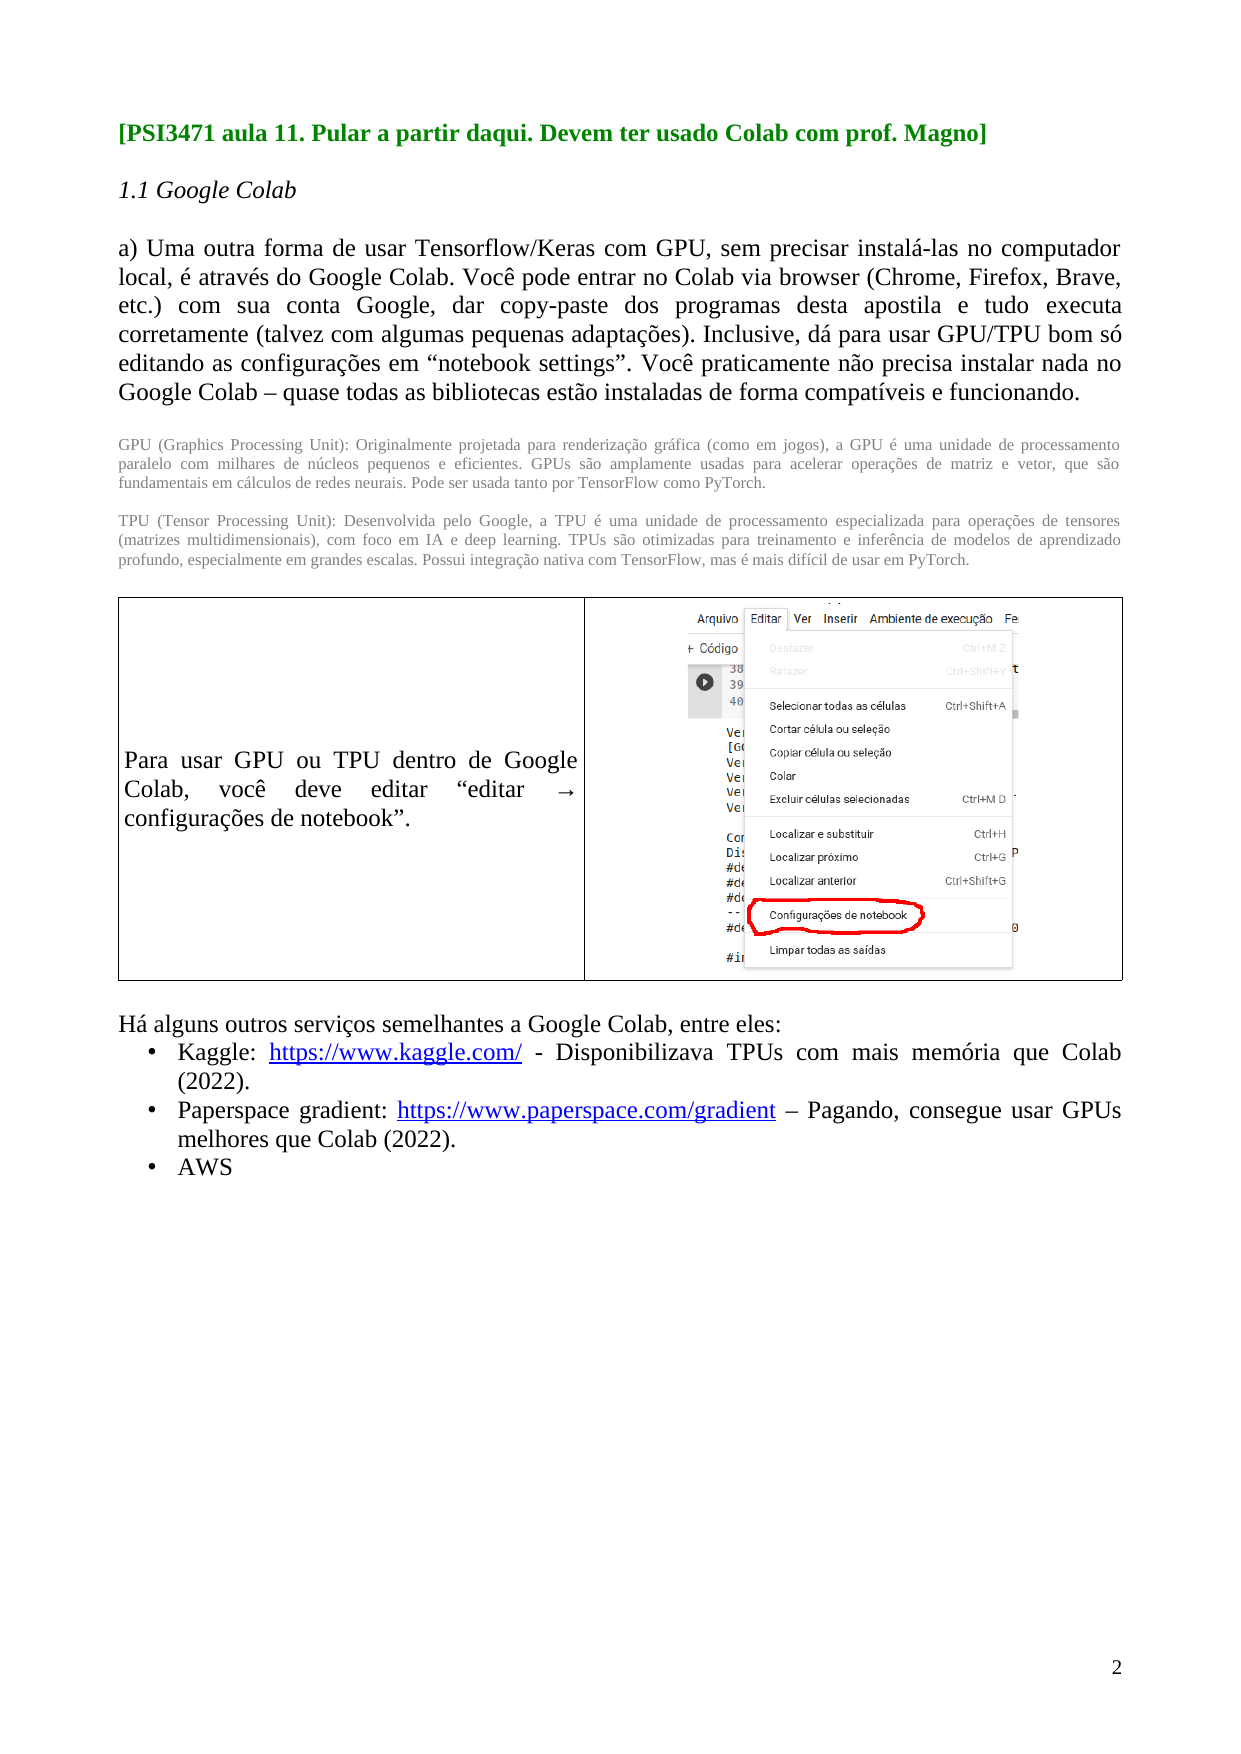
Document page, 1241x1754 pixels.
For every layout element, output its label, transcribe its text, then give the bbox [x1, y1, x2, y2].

list Paperspace gradient: https://www.paperspace.com/gradient – Pagando, consegue usar GPUs melhores que Colab (2022). [148, 1095, 1122, 1152]
picture [687, 603, 1019, 975]
text 1.1 Google Colab [118, 176, 1122, 204]
table_header Para usar GPU ou TPU dentro de Google Colab, você deve editar “editar → configurações de notebook”. [119, 598, 584, 980]
list AWS [148, 1152, 1122, 1181]
list Kaggle: https://www.kaggle.com/ - Disponibilizava TPUs com mais memória que Colab (2022). [148, 1037, 1122, 1095]
table_header [585, 598, 1122, 980]
text a) Uma outra forma de usar Tensorflow/Keras com GPU, sem precisar instalá-las no computador local, é através do Google Colab. Você pode entrar no Colab via browser (Chrome, Firefox, Brave, etc.) com sua conta Google, dar copy-paste dos programas desta apostila e tudo executa corretamente (talvez com algumas pequenas adaptações). Inclusive, dá para usar GPU/TPU bom só editando as configurações em “notebook settings”. Você praticamente não precisa instalar nada no Google Colab – quase todas as bibliotecas estão instaladas de forma compatíveis e funcionando. [118, 233, 1122, 406]
text TPU (Tensor Processing Unit): Desenvolvida pelo Google, a TPU é uma unidade de processamento especializada para operações de tensores (matrizes multidimensionais), com foco em IA e deep learning. TPUs são otimizadas para treinamento e inferência de modelos de aprendizado profundo, especialmente em grandes escalas. Possui integração nativa com TensorFlow, mas é mais difícil de usar em PyTorch. [118, 511, 1122, 568]
text GPU (Graphics Processing Unit): Originalmente projetada para renderização gráfica (como em jogos), a GPU é uma unidade de processamento paralelo com milhares de núcleos pequenos e eficientes. GPUs são amplamente usadas para acelerar operações de matriz e vetor, que são fundamentais em cálculos de redes neurais. Pode ser usada tanto por TensorFlow como PyTorch. [118, 434, 1122, 492]
text Há alguns outros serviços semelhantes a Google Colab, entre eles: [118, 1009, 1122, 1037]
text [PSI3471 aula 11. Pular a partir daqui. Devem ter usado Colab com prof. Magno] [118, 118, 1122, 147]
